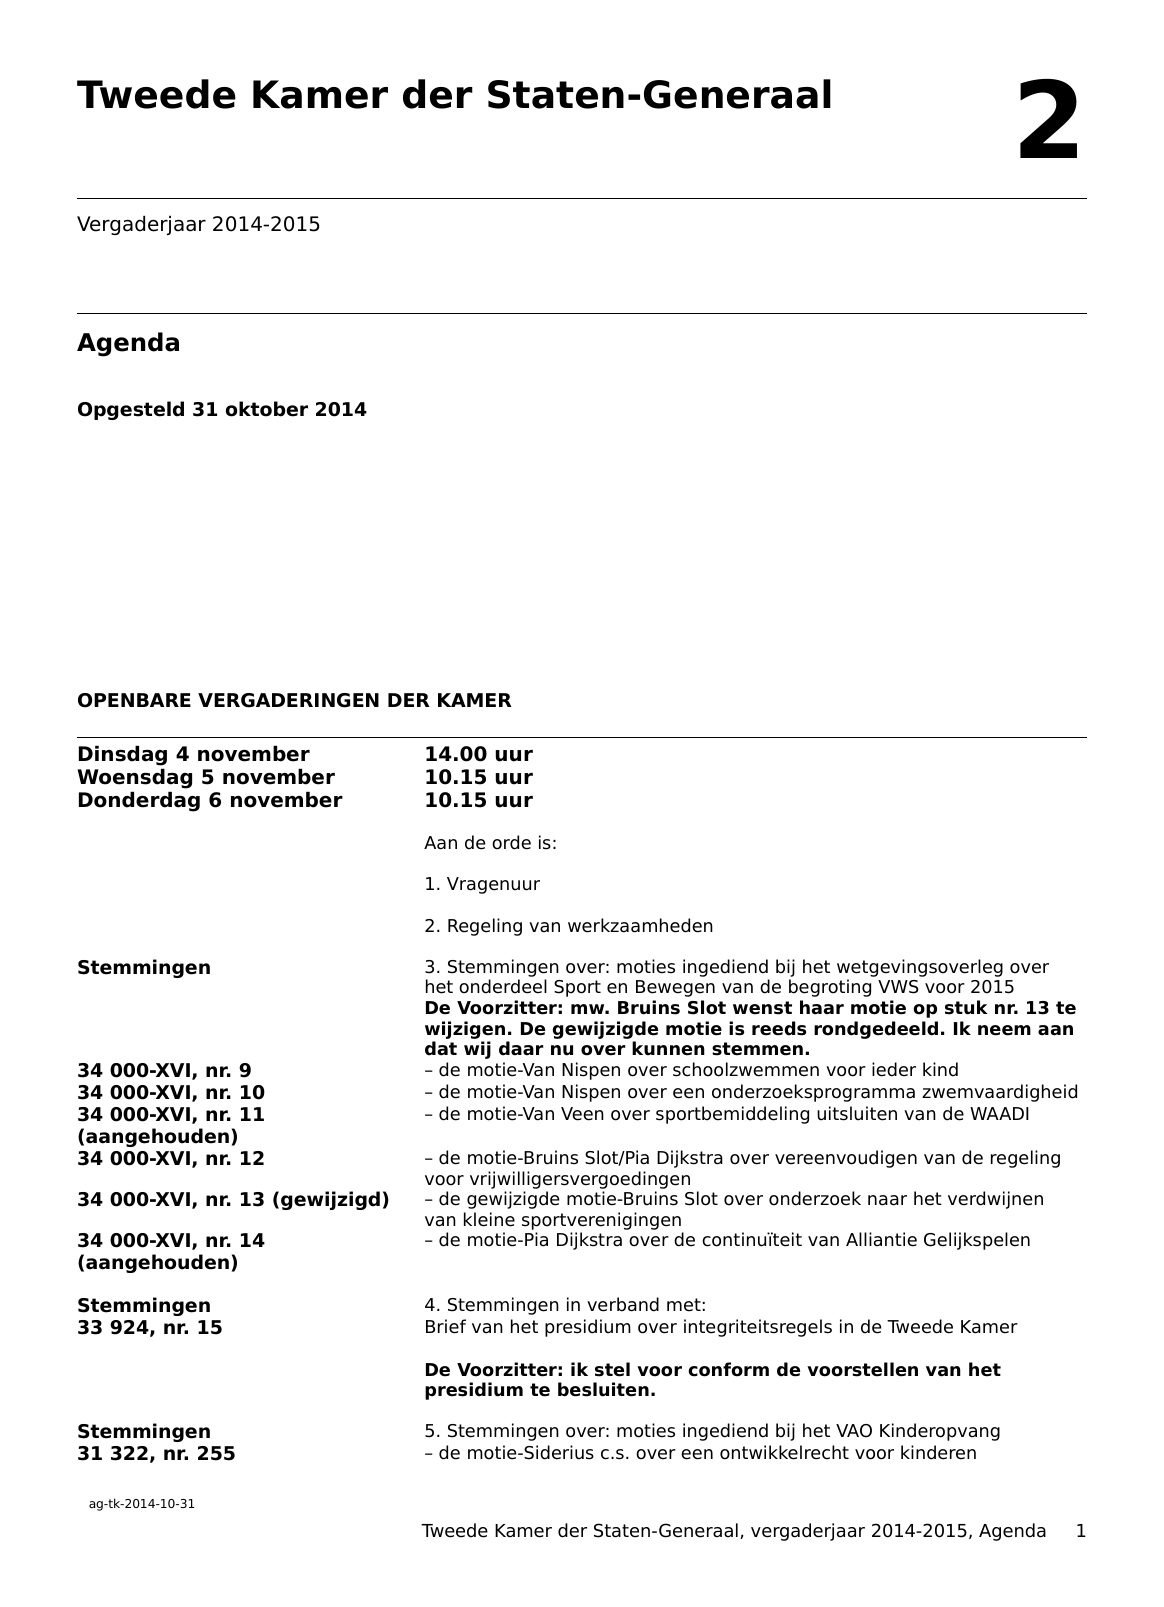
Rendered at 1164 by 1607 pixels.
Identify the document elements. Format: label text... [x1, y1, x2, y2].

table_cell [77, 895, 401, 916]
table_cell Vergaderjaar 2014-2015 [77, 199, 1087, 313]
table_cell [401, 1339, 418, 1359]
table_cell – de motie-Van Nispen over schoolzwemmen voor ieder kind [418, 1060, 1087, 1082]
table_cell 34 000-XVI, nr. 14 (aangehouden) [77, 1230, 401, 1274]
table_cell [401, 916, 418, 936]
table_cell [401, 854, 418, 874]
table_cell – de motie-Pia Dijkstra over de continuïteit van Alliantie Gelijkspelen [418, 1230, 1087, 1274]
table_cell [77, 854, 401, 874]
table_cell [77, 833, 401, 854]
table_cell Stemmingen [77, 957, 401, 998]
table_cell [401, 766, 418, 789]
table_cell 4. Stemmingen in verband met: [418, 1295, 1087, 1317]
table_header 14.00 uur [418, 738, 1087, 766]
table_cell [401, 1082, 418, 1104]
table_cell [401, 936, 418, 957]
table_cell 34 000-XVI, nr. 12 [77, 1148, 401, 1189]
table_cell 1. Vragenuur [418, 874, 1087, 895]
text Opgesteld 31 oktober 2014 [77, 399, 1087, 421]
table_header [401, 738, 418, 766]
table_cell [401, 1148, 418, 1189]
table_cell [401, 1401, 418, 1421]
table_cell Agenda [77, 314, 422, 357]
table_cell Woensdag 5 november [77, 766, 401, 789]
table_cell [401, 895, 418, 916]
table_cell [77, 1360, 401, 1401]
table_cell [401, 1295, 418, 1317]
table_cell [77, 1339, 401, 1359]
table_cell [401, 874, 418, 895]
table_cell [418, 1339, 1087, 1359]
table_cell [422, 314, 1087, 357]
table_cell Stemmingen [77, 1421, 401, 1443]
table_cell – de motie-Siderius c.s. over een ontwikkelrecht voor kinderen [418, 1443, 1087, 1465]
table_cell 34 000-XVI, nr. 13 (gewijzigd) [77, 1189, 401, 1230]
table_cell – de motie-Van Nispen over een onderzoeksprogramma zwemvaardigheid [418, 1082, 1087, 1104]
table_cell [418, 813, 1087, 833]
table_cell [401, 1360, 418, 1401]
table_cell 3. Stemmingen over: moties ingediend bij het wetgevingsoverleg over het onderdeel Sport en Bewegen van de begroting VWS voor 2015 [418, 957, 1087, 998]
subtitle OPENBARE VERGADERINGEN DER KAMER [77, 690, 1087, 712]
table_cell [401, 833, 418, 854]
table_cell [77, 874, 401, 895]
table_header Tweede Kamer der Staten-Generaal [77, 59, 886, 198]
table_cell [77, 998, 401, 1060]
table_cell [418, 1401, 1087, 1421]
table_cell Stemmingen [77, 1295, 401, 1317]
table_cell 10.15 uur [418, 789, 1087, 812]
table_cell 10.15 uur [418, 766, 1087, 789]
table_cell [418, 854, 1087, 874]
table_cell [401, 1189, 418, 1230]
table_cell [418, 1274, 1087, 1295]
table_cell [401, 1421, 418, 1443]
table_cell Brief van het presidium over integriteitsregels in de Tweede Kamer [418, 1317, 1087, 1339]
table_cell [77, 1401, 401, 1421]
table_cell [77, 813, 401, 833]
table_cell [401, 1443, 418, 1465]
table_cell 34 000-XVI, nr. 9 [77, 1060, 401, 1082]
table_cell [401, 789, 418, 812]
table_cell [418, 895, 1087, 916]
table_cell [401, 1060, 418, 1082]
table_header 2 [886, 59, 1087, 198]
table_cell [401, 1230, 418, 1274]
table_cell 31 322, nr. 255 [77, 1443, 401, 1465]
table_cell 34 000-XVI, nr. 10 [77, 1082, 401, 1104]
table_cell 2. Regeling van werkzaamheden [418, 916, 1087, 936]
table_cell – de gewijzigde motie-Bruins Slot over onderzoek naar het verdwijnen van kleine sportverenigingen [418, 1189, 1087, 1230]
table_cell 5. Stemmingen over: moties ingediend bij het VAO Kinderopvang [418, 1421, 1087, 1443]
table_cell De Voorzitter: ik stel voor conform de voorstellen van het presidium te besluiten. [418, 1360, 1087, 1401]
table_cell [401, 1104, 418, 1148]
table_cell [401, 1274, 418, 1295]
table_cell [77, 1274, 401, 1295]
table_cell [401, 998, 418, 1060]
table_cell [401, 957, 418, 998]
table_cell Donderdag 6 november [77, 789, 401, 812]
text ag-tk-2014-10-31 [88, 1497, 323, 1511]
table_cell [77, 936, 401, 957]
table_cell [401, 1317, 418, 1339]
table_cell De Voorzitter: mw. Bruins Slot wenst haar motie op stuk nr. 13 te wijzigen. De gewijzigde motie is reeds rondgedeeld. Ik neem aan dat wij daar nu over kunnen stemmen. [418, 998, 1087, 1060]
table_cell – de motie-Bruins Slot/Pia Dijkstra over vereenvoudigen van de regeling voor vrijwilligersvergoedingen [418, 1148, 1087, 1189]
table_cell [77, 916, 401, 936]
table_cell 34 000-XVI, nr. 11 (aangehouden) [77, 1104, 401, 1148]
table_cell – de motie-Van Veen over sportbemiddeling uitsluiten van de WAADI [418, 1104, 1087, 1148]
table_cell [418, 936, 1087, 957]
table_cell [401, 813, 418, 833]
table_cell Aan de orde is: [418, 833, 1087, 854]
table_header Dinsdag 4 november [77, 738, 401, 766]
table_cell 33 924, nr. 15 [77, 1317, 401, 1339]
